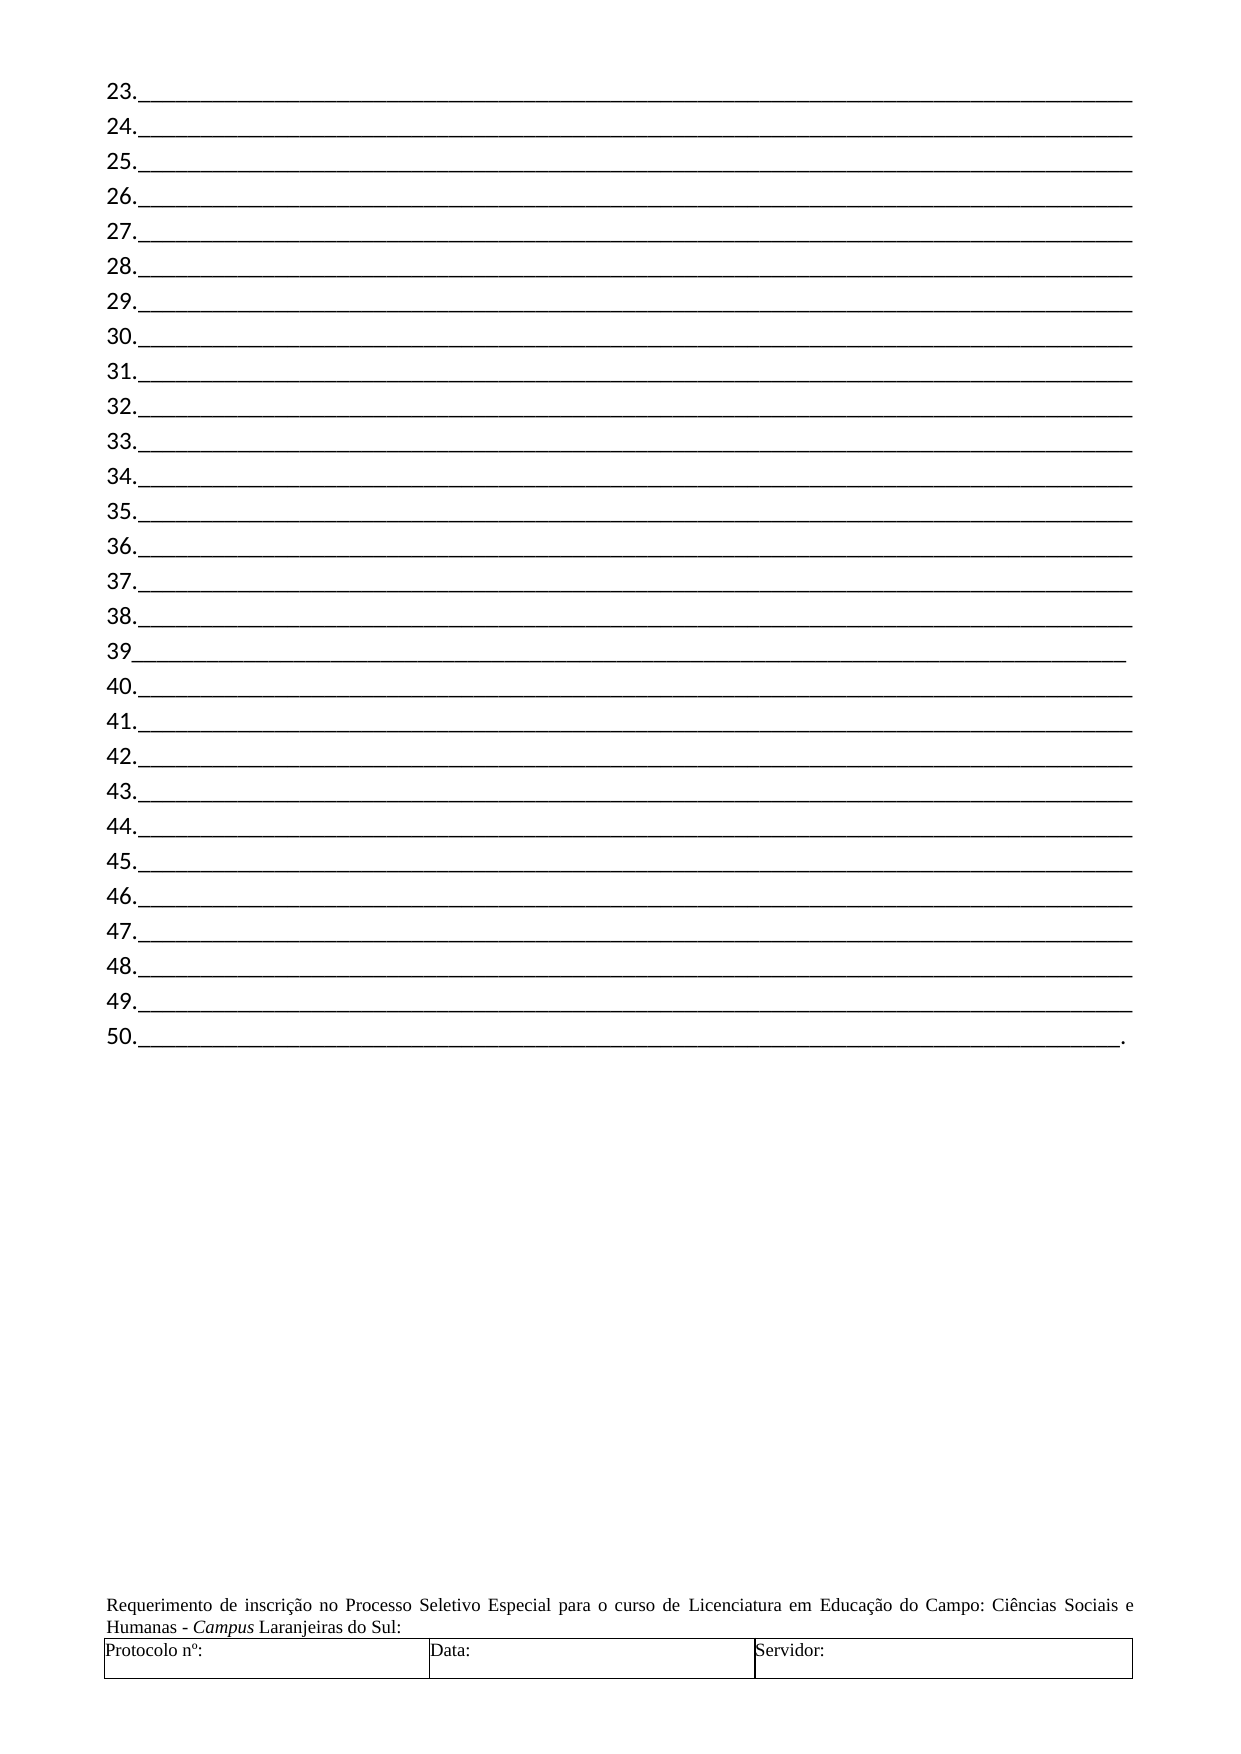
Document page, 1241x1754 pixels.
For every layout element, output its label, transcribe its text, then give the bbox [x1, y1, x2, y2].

text 25.________________________________________________________________________________26.________________________________________________________________________________27.________________________________________________________________________________28.________________________________________________________________________________29.________________________________________________________________________________30.________________________________________________________________________________31.________________________________________________________________________________32.________________________________________________________________________________33.________________________________________________________________________________34.________________________________________________________________________________35.________________________________________________________________________________36.________________________________________________________________________________37.________________________________________________________________________________38.________________________________________________________________________________39________________________________________________________________________________40.________________________________________________________________________________41.________________________________________________________________________________42.________________________________________________________________________________43.________________________________________________________________________________44.________________________________________________________________________________45.________________________________________________________________________________46.________________________________________________________________________________47.________________________________________________________________________________48.________________________________________________________________________________49.________________________________________________________________________________50._______________________________________________________________________________. [106, 145, 1134, 1051]
text 23.________________________________________________________________________________24.________________________________________________________________________________ [106, 75, 1134, 141]
